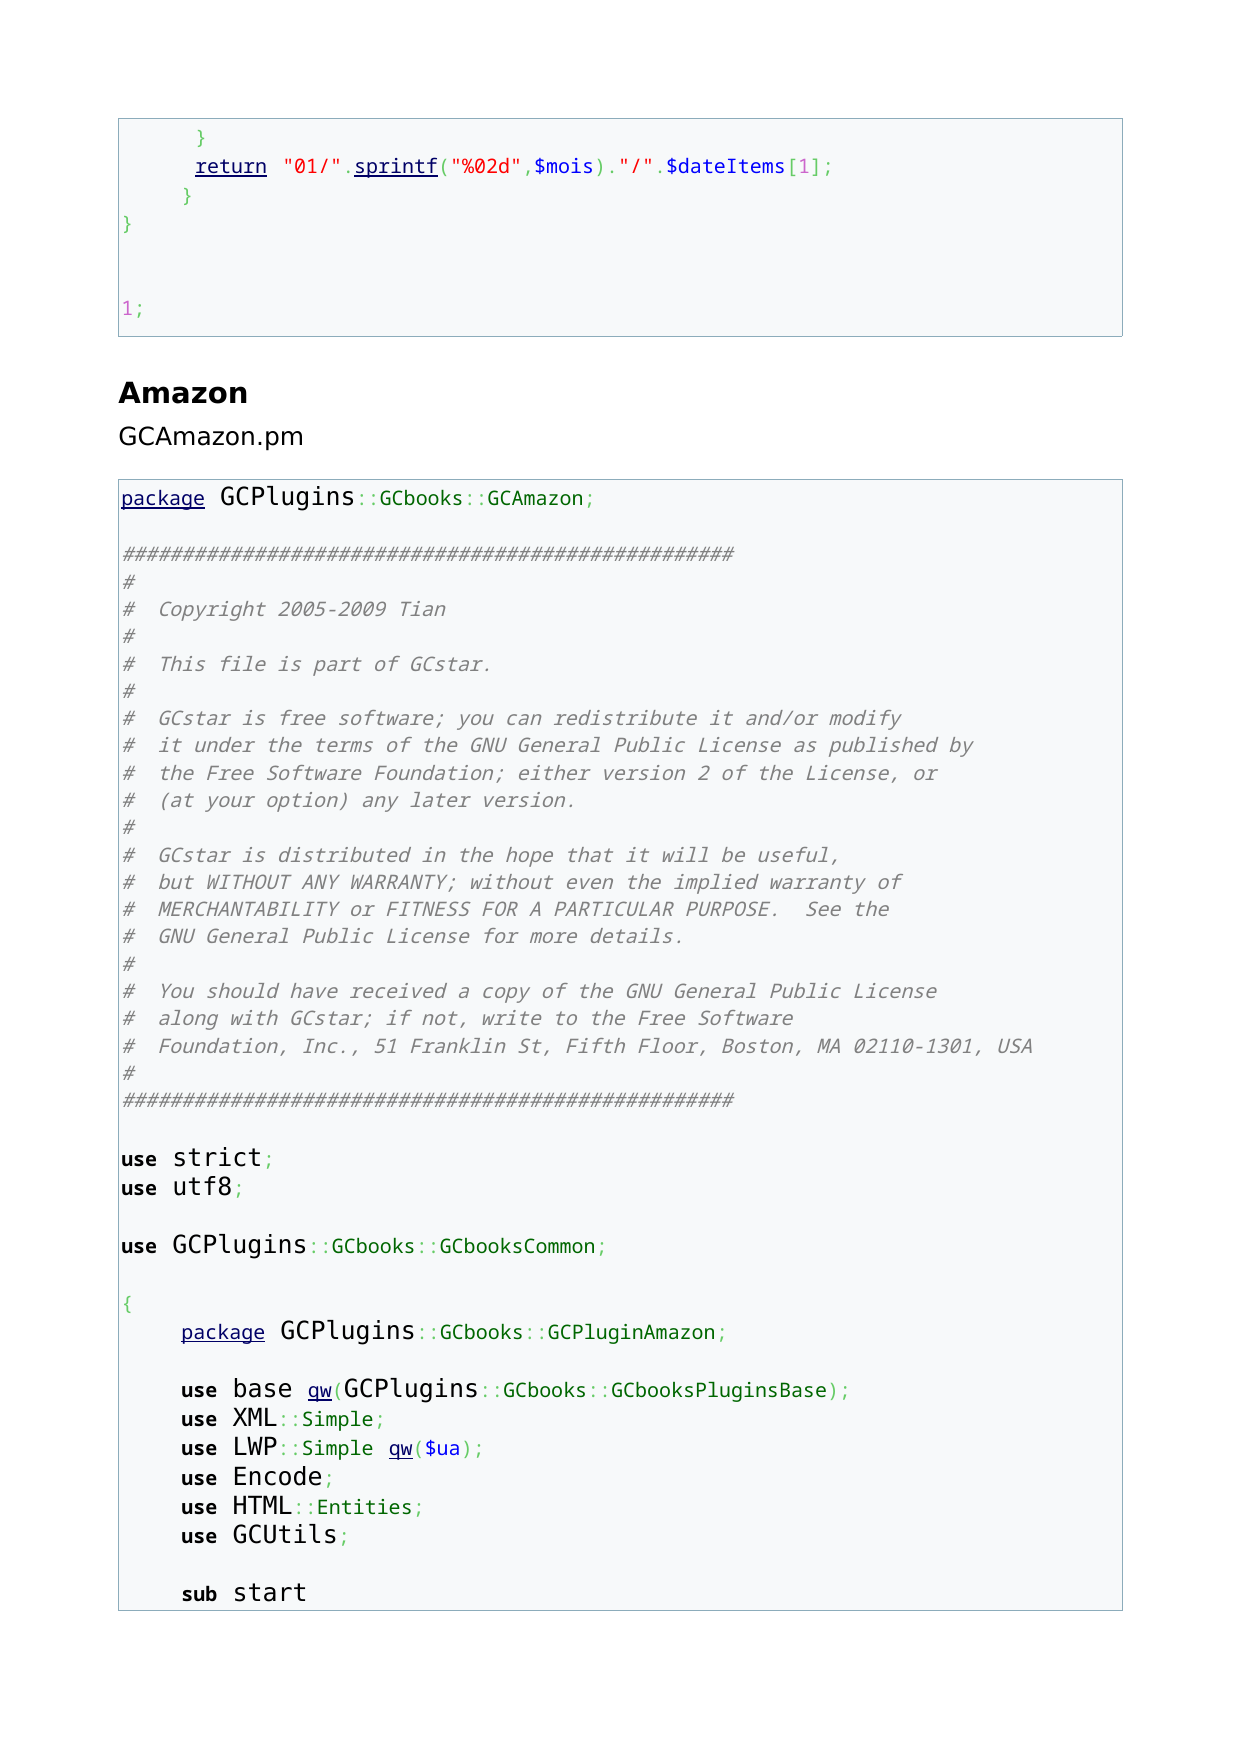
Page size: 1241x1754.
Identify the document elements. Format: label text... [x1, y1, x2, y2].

table_header package GCPlugins::GCbooks::GCAmazon; ################################################### # # Copyright 2005-2009 Tian # # This file is part of GCstar. # # GCstar is free software; you can redistribute it and/or modify # it under the terms of the GNU General Public License as published by # the Free Software Foundation; either version 2 of the License, or # (at your option) any later version. # # GCstar is distributed in the hope that it will be useful, # but WITHOUT ANY WARRANTY; without even the implied warranty of # MERCHANTABILITY or FITNESS FOR A PARTICULAR PURPOSE. See the # GNU General Public License for more details. # # You should have received a copy of the GNU General Public License # along with GCstar; if not, write to the Free Software # Foundation, Inc., 51 Franklin St, Fifth Floor, Boston, MA 02110-1301, USA # ################################################### use strict; use utf8; use GCPlugins::GCbooks::GCbooksCommon; { package GCPlugins::GCbooks::GCPluginAmazon; use base qw(GCPlugins::GCbooks::GCbooksPluginsBase); use XML::Simple; use LWP::Simple qw($ua); use Encode; use HTML::Entities; use GCUtils; sub start [119, 480, 1122, 1610]
table_header } return "01/".sprintf("%02d",$mois)."/".$dateItems[1]; } } 1; [119, 119, 1122, 336]
text GCAmazon.pm [118, 423, 1122, 452]
subtitle Amazon [118, 376, 1122, 410]
